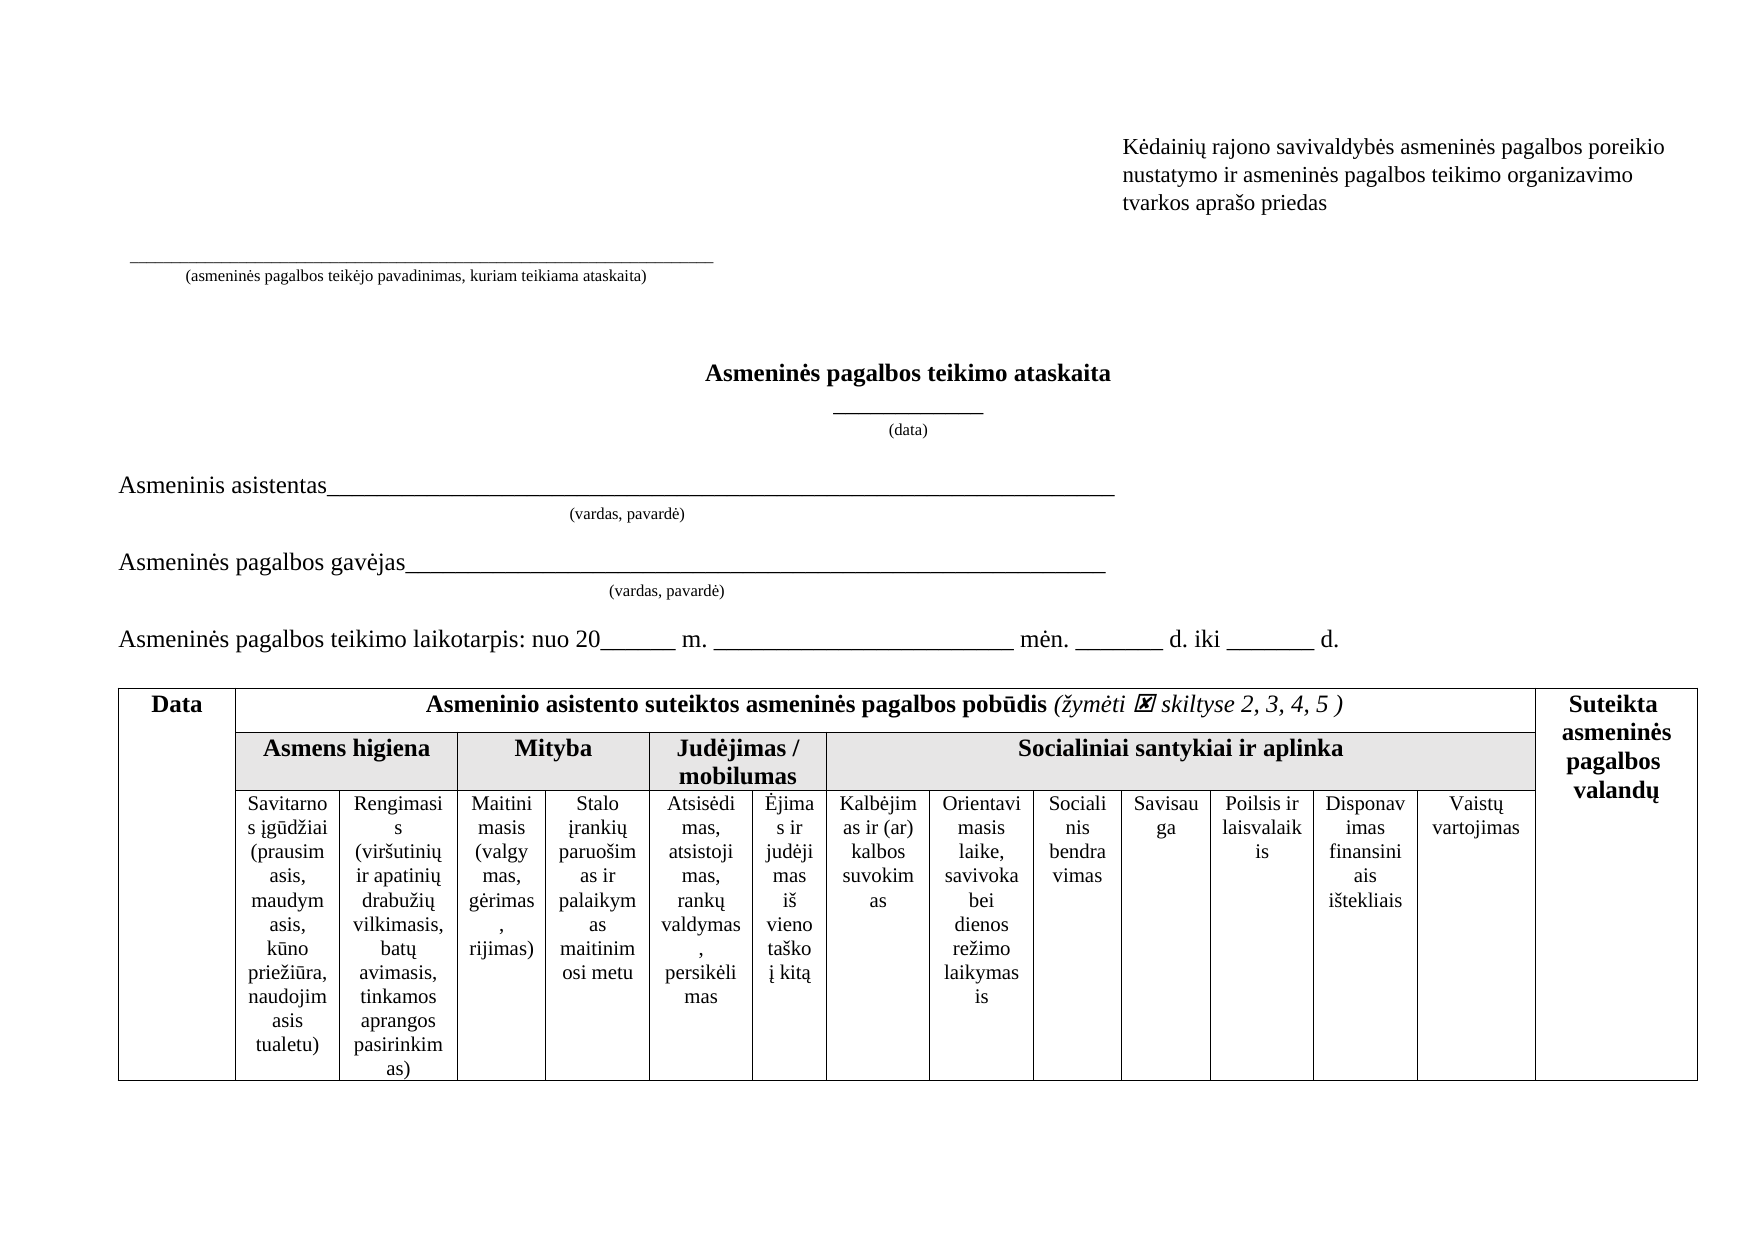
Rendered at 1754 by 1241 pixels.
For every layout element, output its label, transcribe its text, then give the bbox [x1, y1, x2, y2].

table_cell Poilsis ir laisvalaikis [1211, 791, 1313, 1080]
table_header Data [119, 689, 235, 1080]
table_cell Kalbėjimas ir (ar) kalbos suvokimas [827, 791, 929, 1080]
table_header Suteikta asmeninės pagalbos valandų [1536, 689, 1697, 1080]
table_cell Mityba [458, 733, 649, 790]
text ____________ [118, 388, 1698, 417]
table_cell Orientavimasis laike, savivoka bei dienos režimo laikymasis [930, 791, 1033, 1080]
table_cell Savisauga [1122, 791, 1210, 1080]
table_cell Stalo įrankių paruošimas ir palaikymas maitinimosi metu [546, 791, 649, 1080]
text ______________________________________________________________________ [118, 245, 1698, 264]
text Asmeninės pagalbos teikimo laikotarpis: nuo 20______ m. ________________________ mėn. _______ d. iki _______ d. [118, 624, 1698, 653]
table_cell Maitinimasis (valgymas, gėrimas, rijimas) [458, 791, 545, 1080]
table_header Asmeninio asistento suteiktos asmeninės pagalbos pobūdis (žymėti  skiltyse 2, 3, 4, 5 ) [236, 689, 1535, 732]
table_cell Rengimasis (viršutinių ir apatinių drabužių vilkimasis, batų avimasis, tinkamos aprangos pasirinkimas) [340, 791, 457, 1080]
text nustatymo ir asmeninės pagalbos teikimo organizavimo [118, 161, 1698, 187]
table_cell Judėjimas / mobilumas [650, 733, 826, 790]
text Asmeninės pagalbos gavėjas________________________________________________________ [118, 547, 1698, 576]
text (vardas, pavardė) [118, 503, 1698, 523]
table_cell Socialiniai santykiai ir aplinka [827, 733, 1535, 790]
text Asmeninis asistentas_______________________________________________________________ [118, 470, 1698, 499]
text Asmeninės pagalbos teikimo ataskaita [118, 358, 1698, 387]
table_cell Savitarnos įgūdžiai (prausimasis, maudymasis, kūno priežiūra, naudojimasis tualetu) [236, 791, 339, 1080]
text (asmeninės pagalbos teikėjo pavadinimas, kuriam teikiama ataskaita) [118, 266, 1698, 285]
table_cell Socialinis bendravimas [1034, 791, 1121, 1080]
table_cell Atsisėdimas, atsistojimas, rankų valdymas, persikėlimas [650, 791, 752, 1080]
table_cell Asmens higiena [236, 733, 457, 790]
text (vardas, pavardė) [118, 580, 1698, 599]
table_cell Disponavimas finansiniais ištekliais [1314, 791, 1417, 1080]
table_cell Ėjimas ir judėjimas iš vieno taško į kitą [753, 791, 826, 1080]
text (data) [118, 419, 1698, 438]
text tvarkos aprašo priedas [118, 189, 1698, 216]
text Kėdainių rajono savivaldybės asmeninės pagalbos poreikio [118, 133, 1698, 159]
table_cell Vaistų vartojimas [1418, 791, 1535, 1080]
